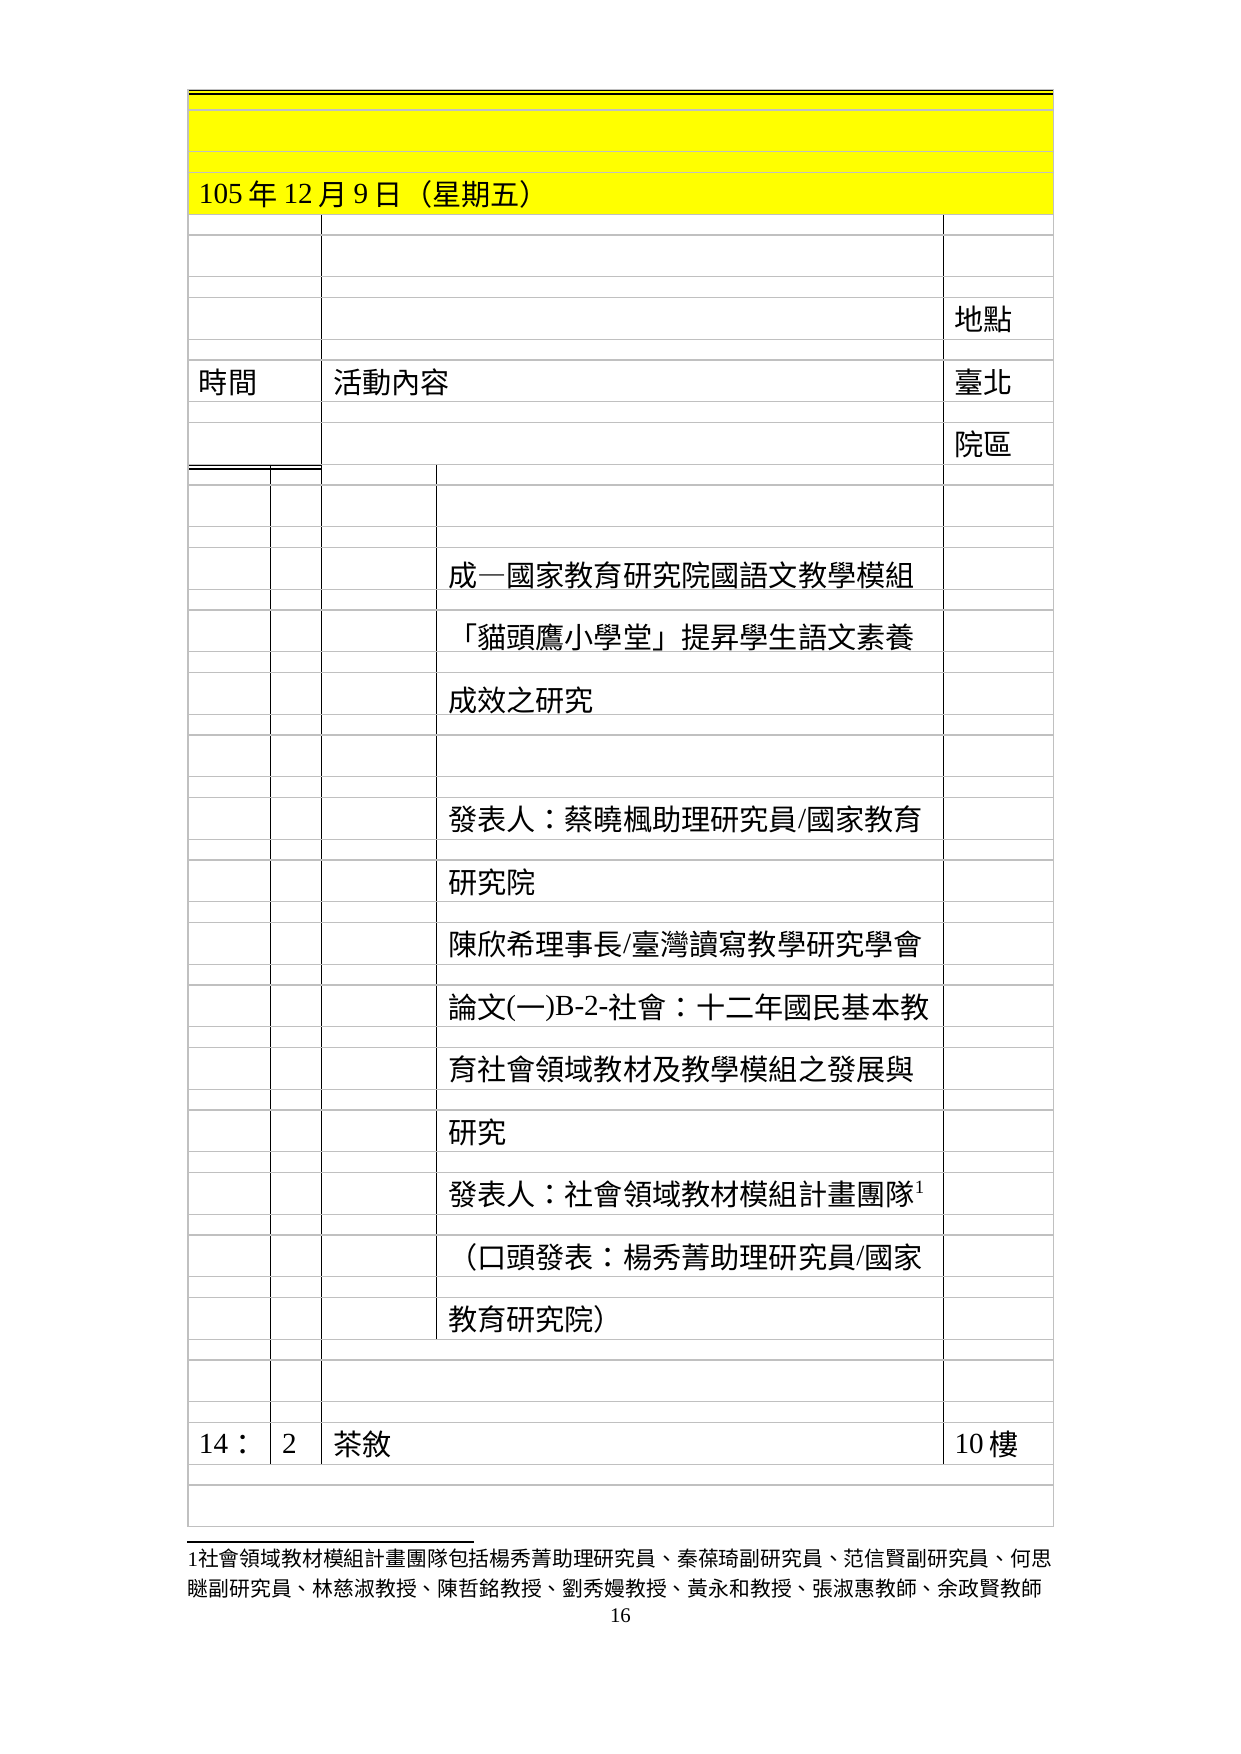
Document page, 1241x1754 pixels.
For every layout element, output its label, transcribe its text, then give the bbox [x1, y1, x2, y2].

table_cell [271, 1215, 321, 1234]
table_cell [944, 1340, 1053, 1359]
table_cell [944, 1236, 1053, 1276]
table_cell [189, 1173, 270, 1214]
table_cell [271, 1402, 321, 1422]
table_cell 地點 臺北院區 [944, 236, 1053, 276]
table_cell [944, 1215, 1053, 1234]
table_cell [322, 486, 436, 526]
table_cell [322, 736, 436, 776]
table_cell [322, 527, 436, 547]
table_header [189, 152, 1053, 172]
table_cell [189, 1277, 270, 1297]
table_cell [944, 611, 1053, 651]
table_cell [322, 402, 943, 422]
table_cell [944, 1048, 1053, 1089]
table_cell [189, 798, 270, 839]
table_cell [271, 611, 321, 651]
table_cell [322, 1340, 943, 1359]
table_cell 主持人：(邀請中) 討論人：(邀請中) 論文(一)B-1-國語文：談自學能力之養成—國家教育研究院國語文教學模組「貓頭鷹小學堂」提昇學生語文素養成效之研究 發表人：蔡曉楓助理研究員/國家教育研究院 陳欣希理事長/臺灣讀寫教學研究學會 論文(一)B-2-社會：十二年國民基本教育社會領域教材及教學模組之發展與研究 發表人：社會領域教材模組計畫團隊（口頭發表：楊秀菁助理研究員/國家教育研究院） [437, 548, 943, 589]
table_header 105年12月9日（星期五） [189, 173, 1053, 214]
table_cell [271, 1090, 321, 1109]
table_cell [189, 590, 270, 609]
table_cell 10樓 [944, 1423, 1053, 1464]
table_cell [189, 1152, 270, 1172]
table_cell [271, 1152, 321, 1172]
table_cell 主持人：(邀請中) 討論人：(邀請中) 論文(一)B-1-國語文：談自學能力之養成—國家教育研究院國語文教學模組「貓頭鷹小學堂」提昇學生語文素養成效之研究 發表人：蔡曉楓助理研究員/國家教育研究院 陳欣希理事長/臺灣讀寫教學研究學會 論文(一)B-2-社會：十二年國民基本教育社會領域教材及教學模組之發展與研究 發表人：社會領域教材模組計畫團隊（口頭發表：楊秀菁助理研究員/國家教育研究院） [437, 923, 943, 964]
table_cell [271, 736, 321, 776]
table_cell [322, 236, 943, 276]
table_cell [322, 277, 943, 297]
table_cell [271, 1111, 321, 1151]
table_cell 2 [271, 1423, 321, 1464]
table_cell [322, 902, 436, 922]
table_cell [271, 1236, 321, 1276]
table_cell [322, 1277, 436, 1297]
table_cell [944, 486, 1053, 526]
table_cell 主持人：(邀請中) 討論人：(邀請中) 論文(一)B-1-國語文：談自學能力之養成—國家教育研究院國語文教學模組「貓頭鷹小學堂」提昇學生語文素養成效之研究 發表人：蔡曉楓助理研究員/國家教育研究院 陳欣希理事長/臺灣讀寫教學研究學會 論文(一)B-2-社會：十二年國民基本教育社會領域教材及教學模組之發展與研究 發表人：社會領域教材模組計畫團隊（口頭發表：楊秀菁助理研究員/國家教育研究院） [437, 652, 943, 672]
table_cell [271, 590, 321, 609]
table_cell [322, 548, 436, 589]
table_cell 茶敘 [322, 1423, 943, 1464]
table_cell [271, 527, 321, 547]
table_cell [944, 965, 1053, 984]
table_cell 主持人：(邀請中) 討論人：(邀請中) 論文(一)B-1-國語文：談自學能力之養成—國家教育研究院國語文教學模組「貓頭鷹小學堂」提昇學生語文素養成效之研究 發表人：蔡曉楓助理研究員/國家教育研究院 陳欣希理事長/臺灣讀寫教學研究學會 論文(一)B-2-社會：十二年國民基本教育社會領域教材及教學模組之發展與研究 發表人：社會領域教材模組計畫團隊（口頭發表：楊秀菁助理研究員/國家教育研究院） [437, 1236, 943, 1276]
table_cell [271, 1361, 321, 1401]
table_cell [944, 777, 1053, 797]
table_cell 主持人：(邀請中) 討論人：(邀請中) 論文(一)B-1-國語文：談自學能力之養成—國家教育研究院國語文教學模組「貓頭鷹小學堂」提昇學生語文素養成效之研究 發表人：蔡曉楓助理研究員/國家教育研究院 陳欣希理事長/臺灣讀寫教學研究學會 論文(一)B-2-社會：十二年國民基本教育社會領域教材及教學模組之發展與研究 發表人：社會領域教材模組計畫團隊（口頭發表：楊秀菁助理研究員/國家教育研究院） [437, 1173, 943, 1214]
table_cell [944, 527, 1053, 547]
table_cell [944, 861, 1053, 901]
table_cell [944, 1298, 1053, 1339]
table_cell [322, 652, 436, 672]
table_cell 主持人：(邀請中) 討論人：(邀請中) 論文(一)B-1-國語文：談自學能力之養成—國家教育研究院國語文教學模組「貓頭鷹小學堂」提昇學生語文素養成效之研究 發表人：蔡曉楓助理研究員/國家教育研究院 陳欣希理事長/臺灣讀寫教學研究學會 論文(一)B-2-社會：十二年國民基本教育社會領域教材及教學模組之發展與研究 發表人：社會領域教材模組計畫團隊（口頭發表：楊秀菁助理研究員/國家教育研究院） [437, 736, 943, 776]
table_cell [944, 715, 1053, 734]
table_cell [271, 777, 321, 797]
table_cell [189, 527, 270, 547]
table_cell [322, 1215, 436, 1234]
table_cell [189, 1111, 270, 1151]
table_cell [944, 590, 1053, 609]
table_cell [271, 1340, 321, 1359]
table_cell 主持人：(邀請中) 討論人：(邀請中) 論文(一)B-1-國語文：談自學能力之養成—國家教育研究院國語文教學模組「貓頭鷹小學堂」提昇學生語文素養成效之研究 發表人：蔡曉楓助理研究員/國家教育研究院 陳欣希理事長/臺灣讀寫教學研究學會 論文(一)B-2-社會：十二年國民基本教育社會領域教材及教學模組之發展與研究 發表人：社會領域教材模組計畫團隊（口頭發表：楊秀菁助理研究員/國家教育研究院） [437, 1277, 943, 1297]
table_cell [322, 798, 436, 839]
table_cell [189, 840, 270, 859]
table_cell [189, 861, 270, 901]
table_cell [322, 465, 436, 484]
table_cell 主持人：(邀請中) 討論人：(邀請中) 論文(一)B-1-國語文：談自學能力之養成—國家教育研究院國語文教學模組「貓頭鷹小學堂」提昇學生語文素養成效之研究 發表人：蔡曉楓助理研究員/國家教育研究院 陳欣希理事長/臺灣讀寫教學研究學會 論文(一)B-2-社會：十二年國民基本教育社會領域教材及教學模組之發展與研究 發表人：社會領域教材模組計畫團隊（口頭發表：楊秀菁助理研究員/國家教育研究院） [437, 965, 943, 984]
table_cell [271, 798, 321, 839]
table_cell [271, 840, 321, 859]
table_cell 主持人：(邀請中) 討論人：(邀請中) 論文(一)B-1-國語文：談自學能力之養成—國家教育研究院國語文教學模組「貓頭鷹小學堂」提昇學生語文素養成效之研究 發表人：蔡曉楓助理研究員/國家教育研究院 陳欣希理事長/臺灣讀寫教學研究學會 論文(一)B-2-社會：十二年國民基本教育社會領域教材及教學模組之發展與研究 發表人：社會領域教材模組計畫團隊（口頭發表：楊秀菁助理研究員/國家教育研究院） [437, 902, 943, 922]
table_cell [189, 486, 270, 526]
table_cell 主持人：(邀請中) 討論人：(邀請中) 論文(一)B-1-國語文：談自學能力之養成—國家教育研究院國語文教學模組「貓頭鷹小學堂」提昇學生語文素養成效之研究 發表人：蔡曉楓助理研究員/國家教育研究院 陳欣希理事長/臺灣讀寫教學研究學會 論文(一)B-2-社會：十二年國民基本教育社會領域教材及教學模組之發展與研究 發表人：社會領域教材模組計畫團隊（口頭發表：楊秀菁助理研究員/國家教育研究院） [437, 777, 943, 797]
table_cell [189, 1361, 270, 1401]
table_cell [944, 465, 1053, 484]
table_cell [271, 923, 321, 964]
table_cell [322, 673, 436, 714]
table_cell [322, 1048, 436, 1089]
table_cell 地點 臺北院區 [944, 215, 1053, 234]
table_cell 主持人：(邀請中) 討論人：(邀請中) 論文(一)B-1-國語文：談自學能力之養成—國家教育研究院國語文教學模組「貓頭鷹小學堂」提昇學生語文素養成效之研究 發表人：蔡曉楓助理研究員/國家教育研究院 陳欣希理事長/臺灣讀寫教學研究學會 論文(一)B-2-社會：十二年國民基本教育社會領域教材及教學模組之發展與研究 發表人：社會領域教材模組計畫團隊（口頭發表：楊秀菁助理研究員/國家教育研究院） [437, 673, 943, 714]
table_cell [322, 1152, 436, 1172]
table_cell [189, 611, 270, 651]
table_cell 主持人：(邀請中) 討論人：(邀請中) 論文(一)B-1-國語文：談自學能力之養成—國家教育研究院國語文教學模組「貓頭鷹小學堂」提昇學生語文素養成效之研究 發表人：蔡曉楓助理研究員/國家教育研究院 陳欣希理事長/臺灣讀寫教學研究學會 論文(一)B-2-社會：十二年國民基本教育社會領域教材及教學模組之發展與研究 發表人：社會領域教材模組計畫團隊（口頭發表：楊秀菁助理研究員/國家教育研究院） [437, 1111, 943, 1151]
table_cell [322, 423, 943, 464]
table_cell [189, 673, 270, 714]
table_cell 主持人：(邀請中) 討論人：(邀請中) 論文(一)B-1-國語文：談自學能力之養成—國家教育研究院國語文教學模組「貓頭鷹小學堂」提昇學生語文素養成效之研究 發表人：蔡曉楓助理研究員/國家教育研究院 陳欣希理事長/臺灣讀寫教學研究學會 論文(一)B-2-社會：十二年國民基本教育社會領域教材及教學模組之發展與研究 發表人：社會領域教材模組計畫團隊（口頭發表：楊秀菁助理研究員/國家教育研究院） [437, 715, 943, 734]
table_cell 主持人：(邀請中) 討論人：(邀請中) 論文(一)B-1-國語文：談自學能力之養成—國家教育研究院國語文教學模組「貓頭鷹小學堂」提昇學生語文素養成效之研究 發表人：蔡曉楓助理研究員/國家教育研究院 陳欣希理事長/臺灣讀寫教學研究學會 論文(一)B-2-社會：十二年國民基本教育社會領域教材及教學模組之發展與研究 發表人：社會領域教材模組計畫團隊（口頭發表：楊秀菁助理研究員/國家教育研究院） [437, 1027, 943, 1047]
table_cell [189, 1402, 270, 1422]
table_header [189, 111, 1053, 151]
table_cell [322, 1090, 436, 1109]
table_cell [189, 277, 321, 297]
table_cell 活動內容 [322, 361, 943, 401]
table_cell [189, 1090, 270, 1109]
table_cell [189, 736, 270, 776]
table_cell [944, 840, 1053, 859]
table_cell 主持人：(邀請中) 討論人：(邀請中) 論文(一)B-1-國語文：談自學能力之養成—國家教育研究院國語文教學模組「貓頭鷹小學堂」提昇學生語文素養成效之研究 發表人：蔡曉楓助理研究員/國家教育研究院 陳欣希理事長/臺灣讀寫教學研究學會 論文(一)B-2-社會：十二年國民基本教育社會領域教材及教學模組之發展與研究 發表人：社會領域教材模組計畫團隊（口頭發表：楊秀菁助理研究員/國家教育研究院） [437, 1048, 943, 1089]
table_cell [944, 986, 1053, 1026]
table_cell [322, 611, 436, 651]
table_cell 主持人：(邀請中) 討論人：(邀請中) 論文(一)B-1-國語文：談自學能力之養成—國家教育研究院國語文教學模組「貓頭鷹小學堂」提昇學生語文素養成效之研究 發表人：蔡曉楓助理研究員/國家教育研究院 陳欣希理事長/臺灣讀寫教學研究學會 論文(一)B-2-社會：十二年國民基本教育社會領域教材及教學模組之發展與研究 發表人：社會領域教材模組計畫團隊（口頭發表：楊秀菁助理研究員/國家教育研究院） [437, 527, 943, 547]
table_cell [322, 1361, 943, 1401]
table_cell [944, 798, 1053, 839]
table_cell 主持人：(邀請中) 討論人：(邀請中) 論文(一)B-1-國語文：談自學能力之養成—國家教育研究院國語文教學模組「貓頭鷹小學堂」提昇學生語文素養成效之研究 發表人：蔡曉楓助理研究員/國家教育研究院 陳欣希理事長/臺灣讀寫教學研究學會 論文(一)B-2-社會：十二年國民基本教育社會領域教材及教學模組之發展與研究 發表人：社會領域教材模組計畫團隊（口頭發表：楊秀菁助理研究員/國家教育研究院） [437, 1215, 943, 1234]
table_cell [189, 715, 270, 734]
table_cell 地點 臺北院區 [944, 277, 1053, 297]
table_cell [189, 298, 321, 339]
table_cell [189, 923, 270, 964]
table_cell [271, 965, 321, 984]
table_cell [944, 673, 1053, 714]
table_cell [271, 1027, 321, 1047]
table_cell [189, 986, 270, 1026]
table_cell [271, 652, 321, 672]
table_cell [189, 1027, 270, 1047]
table_cell [271, 548, 321, 589]
table_cell 主持人：(邀請中) 討論人：(邀請中) 論文(一)B-1-國語文：談自學能力之養成—國家教育研究院國語文教學模組「貓頭鷹小學堂」提昇學生語文素養成效之研究 發表人：蔡曉楓助理研究員/國家教育研究院 陳欣希理事長/臺灣讀寫教學研究學會 論文(一)B-2-社會：十二年國民基本教育社會領域教材及教學模組之發展與研究 發表人：社會領域教材模組計畫團隊（口頭發表：楊秀菁助理研究員/國家教育研究院） [437, 798, 943, 839]
table_cell [189, 902, 270, 922]
table_cell [271, 486, 321, 526]
table_cell [189, 1236, 270, 1276]
table_cell [944, 923, 1053, 964]
table_cell [322, 1111, 436, 1151]
table_cell 地點 臺北院區 [944, 423, 1053, 464]
table_cell [271, 1277, 321, 1297]
table_cell [322, 965, 436, 984]
table_cell [944, 1027, 1053, 1047]
table_cell 地點 臺北院區 [944, 298, 1053, 339]
table_cell [189, 340, 321, 359]
table_cell [322, 298, 943, 339]
table_cell 14： [189, 1423, 270, 1464]
table_cell [189, 1048, 270, 1089]
table_cell [271, 1298, 321, 1339]
table_cell [944, 1277, 1053, 1297]
table_cell 主持人：(邀請中) 討論人：(邀請中) 論文(一)B-1-國語文：談自學能力之養成—國家教育研究院國語文教學模組「貓頭鷹小學堂」提昇學生語文素養成效之研究 發表人：蔡曉楓助理研究員/國家教育研究院 陳欣希理事長/臺灣讀寫教學研究學會 論文(一)B-2-社會：十二年國民基本教育社會領域教材及教學模組之發展與研究 發表人：社會領域教材模組計畫團隊（口頭發表：楊秀菁助理研究員/國家教育研究院） [437, 861, 943, 901]
table_cell [189, 777, 270, 797]
table_cell 主持人：(邀請中) 討論人：(邀請中) 論文(一)B-1-國語文：談自學能力之養成—國家教育研究院國語文教學模組「貓頭鷹小學堂」提昇學生語文素養成效之研究 發表人：蔡曉楓助理研究員/國家教育研究院 陳欣希理事長/臺灣讀寫教學研究學會 論文(一)B-2-社會：十二年國民基本教育社會領域教材及教學模組之發展與研究 發表人：社會領域教材模組計畫團隊（口頭發表：楊秀菁助理研究員/國家教育研究院） [437, 590, 943, 609]
table_cell [944, 1402, 1053, 1422]
table_cell [189, 1298, 270, 1339]
table_cell [322, 590, 436, 609]
table_cell [944, 1090, 1053, 1109]
table_cell 主持人：(邀請中) 討論人：(邀請中) 論文(一)B-1-國語文：談自學能力之養成—國家教育研究院國語文教學模組「貓頭鷹小學堂」提昇學生語文素養成效之研究 發表人：蔡曉楓助理研究員/國家教育研究院 陳欣希理事長/臺灣讀寫教學研究學會 論文(一)B-2-社會：十二年國民基本教育社會領域教材及教學模組之發展與研究 發表人：社會領域教材模組計畫團隊（口頭發表：楊秀菁助理研究員/國家教育研究院） [437, 465, 943, 484]
table_cell [271, 673, 321, 714]
table_cell [189, 1340, 270, 1359]
table_cell [271, 986, 321, 1026]
table_cell [322, 861, 436, 901]
table_header [189, 95, 1053, 109]
table_cell [322, 840, 436, 859]
table_cell [189, 402, 321, 422]
table_cell [189, 236, 321, 276]
table_cell [271, 1048, 321, 1089]
table_cell 地點 臺北院區 [944, 361, 1053, 401]
table_cell [322, 215, 943, 234]
table_cell 地點 臺北院區 [944, 340, 1053, 359]
table_cell [322, 986, 436, 1026]
table_cell [271, 861, 321, 901]
table_cell [189, 548, 270, 589]
table_cell 主持人：(邀請中) 討論人：(邀請中) 論文(一)B-1-國語文：談自學能力之養成—國家教育研究院國語文教學模組「貓頭鷹小學堂」提昇學生語文素養成效之研究 發表人：蔡曉楓助理研究員/國家教育研究院 陳欣希理事長/臺灣讀寫教學研究學會 論文(一)B-2-社會：十二年國民基本教育社會領域教材及教學模組之發展與研究 發表人：社會領域教材模組計畫團隊（口頭發表：楊秀菁助理研究員/國家教育研究院） [437, 611, 943, 651]
table_cell [944, 902, 1053, 922]
table_cell [189, 423, 321, 464]
table_cell [271, 902, 321, 922]
table_cell [944, 548, 1053, 589]
table_cell [322, 1027, 436, 1047]
table_cell [271, 715, 321, 734]
table_cell [322, 777, 436, 797]
table_cell [189, 470, 270, 484]
table_cell 主持人：(邀請中) 討論人：(邀請中) 論文(一)B-1-國語文：談自學能力之養成—國家教育研究院國語文教學模組「貓頭鷹小學堂」提昇學生語文素養成效之研究 發表人：蔡曉楓助理研究員/國家教育研究院 陳欣希理事長/臺灣讀寫教學研究學會 論文(一)B-2-社會：十二年國民基本教育社會領域教材及教學模組之發展與研究 發表人：社會領域教材模組計畫團隊（口頭發表：楊秀菁助理研究員/國家教育研究院） [437, 840, 943, 859]
table_cell 地點 臺北院區 [944, 402, 1053, 422]
table_cell [271, 1173, 321, 1214]
table_cell [322, 340, 943, 359]
table_cell [322, 715, 436, 734]
table_cell [322, 923, 436, 964]
table_cell [189, 652, 270, 672]
table_cell [944, 1152, 1053, 1172]
table_cell [322, 1402, 943, 1422]
table_cell [322, 1173, 436, 1214]
table_cell [189, 215, 321, 234]
table_cell [944, 736, 1053, 776]
table_cell [322, 1236, 436, 1276]
table_cell 主持人：(邀請中) 討論人：(邀請中) 論文(一)B-1-國語文：談自學能力之養成—國家教育研究院國語文教學模組「貓頭鷹小學堂」提昇學生語文素養成效之研究 發表人：蔡曉楓助理研究員/國家教育研究院 陳欣希理事長/臺灣讀寫教學研究學會 論文(一)B-2-社會：十二年國民基本教育社會領域教材及教學模組之發展與研究 發表人：社會領域教材模組計畫團隊（口頭發表：楊秀菁助理研究員/國家教育研究院） [437, 1090, 943, 1109]
table_cell 時間 [189, 361, 321, 401]
table_cell [271, 470, 321, 484]
table_cell 主持人：(邀請中) 討論人：(邀請中) 論文(一)B-1-國語文：談自學能力之養成—國家教育研究院國語文教學模組「貓頭鷹小學堂」提昇學生語文素養成效之研究 發表人：蔡曉楓助理研究員/國家教育研究院 陳欣希理事長/臺灣讀寫教學研究學會 論文(一)B-2-社會：十二年國民基本教育社會領域教材及教學模組之發展與研究 發表人：社會領域教材模組計畫團隊（口頭發表：楊秀菁助理研究員/國家教育研究院） [437, 486, 943, 526]
table_cell [944, 1111, 1053, 1151]
table_cell 主持人：(邀請中) 討論人：(邀請中) 論文(一)B-1-國語文：談自學能力之養成—國家教育研究院國語文教學模組「貓頭鷹小學堂」提昇學生語文素養成效之研究 發表人：蔡曉楓助理研究員/國家教育研究院 陳欣希理事長/臺灣讀寫教學研究學會 論文(一)B-2-社會：十二年國民基本教育社會領域教材及教學模組之發展與研究 發表人：社會領域教材模組計畫團隊（口頭發表：楊秀菁助理研究員/國家教育研究院） [437, 986, 943, 1026]
table_cell [944, 652, 1053, 672]
table_cell [189, 965, 270, 984]
table_cell [944, 1173, 1053, 1214]
table_cell [189, 1215, 270, 1234]
table_cell [944, 1361, 1053, 1401]
table_cell 主持人：(邀請中) 討論人：(邀請中) 論文(一)B-1-國語文：談自學能力之養成—國家教育研究院國語文教學模組「貓頭鷹小學堂」提昇學生語文素養成效之研究 發表人：蔡曉楓助理研究員/國家教育研究院 陳欣希理事長/臺灣讀寫教學研究學會 論文(一)B-2-社會：十二年國民基本教育社會領域教材及教學模組之發展與研究 發表人：社會領域教材模組計畫團隊（口頭發表：楊秀菁助理研究員/國家教育研究院） [437, 1152, 943, 1172]
table_cell 主持人：(邀請中) 討論人：(邀請中) 論文(一)B-1-國語文：談自學能力之養成—國家教育研究院國語文教學模組「貓頭鷹小學堂」提昇學生語文素養成效之研究 發表人：蔡曉楓助理研究員/國家教育研究院 陳欣希理事長/臺灣讀寫教學研究學會 論文(一)B-2-社會：十二年國民基本教育社會領域教材及教學模組之發展與研究 發表人：社會領域教材模組計畫團隊（口頭發表：楊秀菁助理研究員/國家教育研究院） [437, 1298, 943, 1339]
table_cell [322, 1298, 436, 1339]
